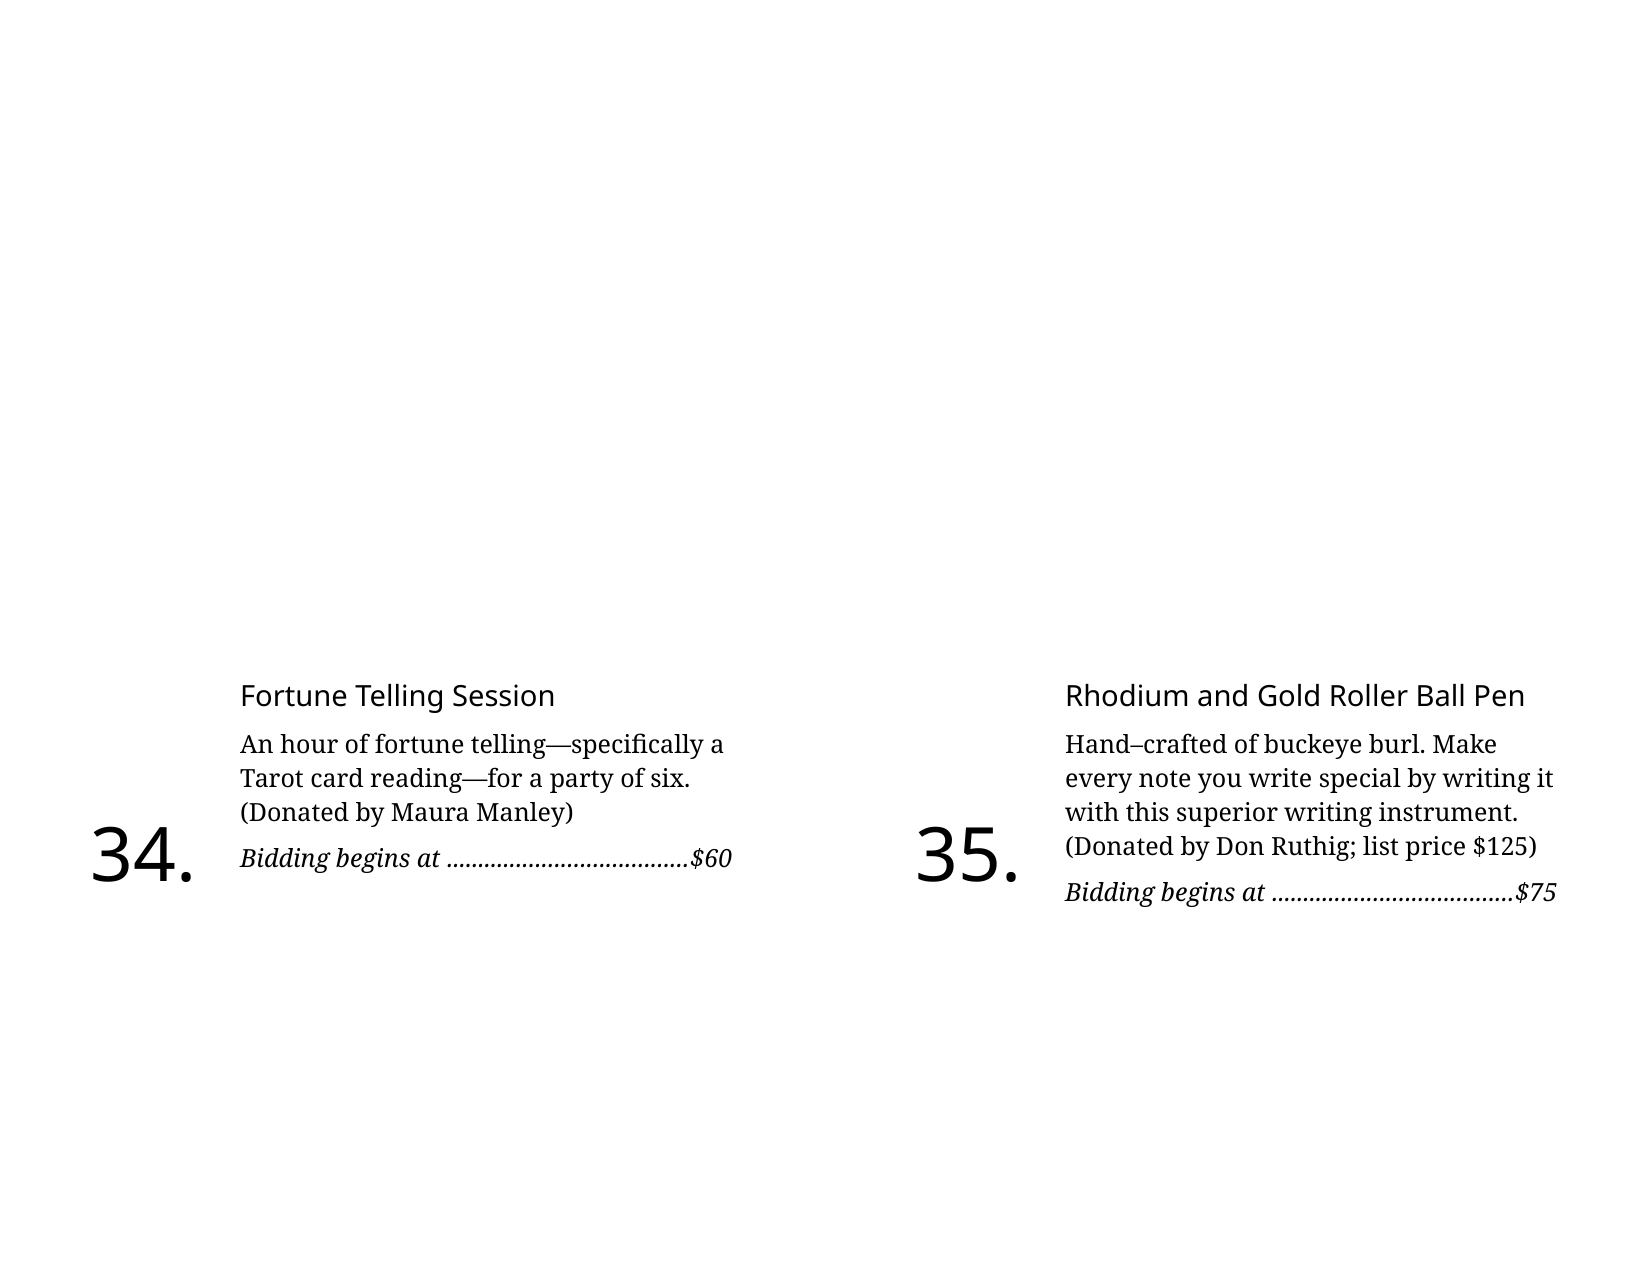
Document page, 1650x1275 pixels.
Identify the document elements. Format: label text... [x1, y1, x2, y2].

text Bidding begins at $75 [1065, 875, 1560, 909]
text Hand–crafted of buckeye burl. Make every note you write special by writing it with this superior writing instrument. (Donated by Don Ruthig; list price $125) [1065, 727, 1559, 863]
text Rhodium and Gold Roller Ball Pen [1065, 675, 1560, 715]
text Fortune Telling Session [240, 675, 735, 715]
text Bidding begins at $60 [240, 841, 735, 875]
text An hour of fortune telling—specifically a Tarot card reading—for a party of six. (Donated by Maura Manley) [240, 727, 734, 829]
